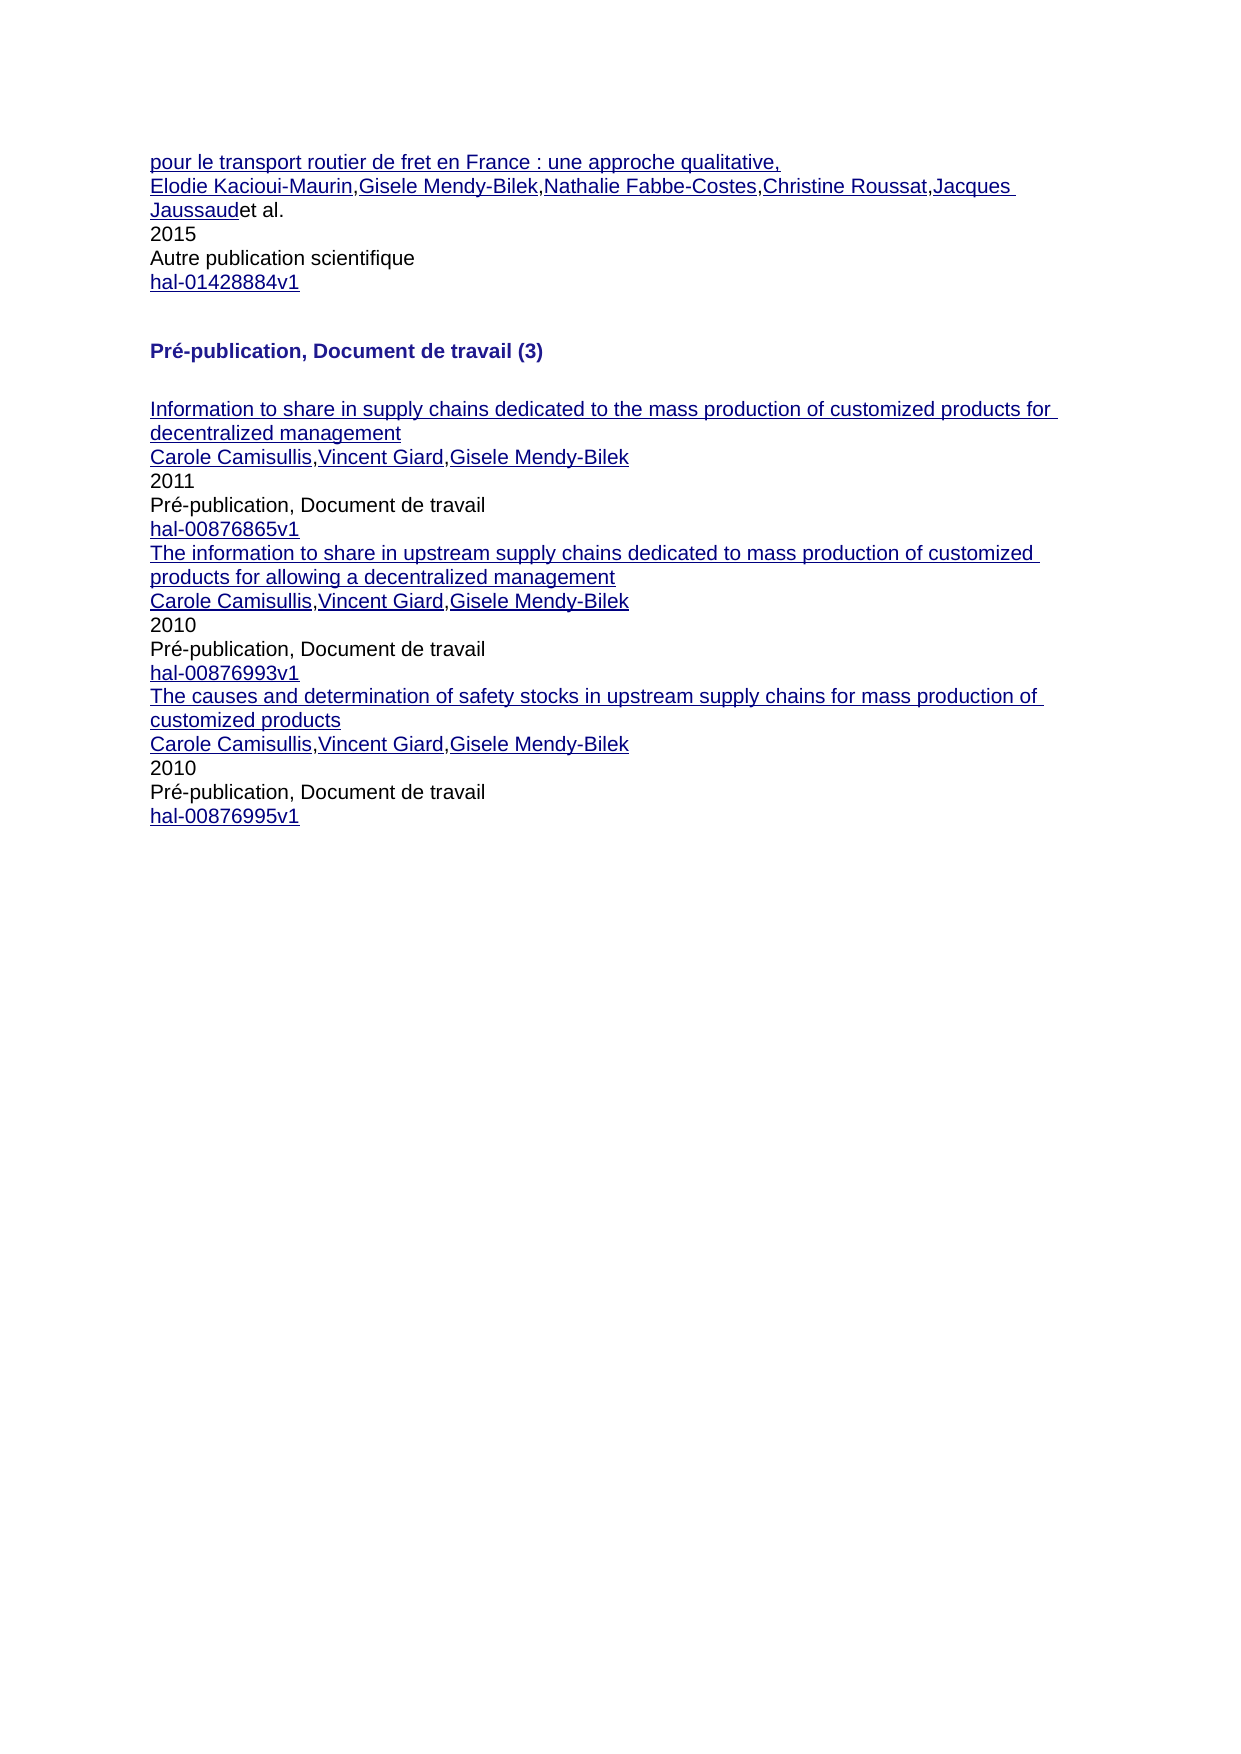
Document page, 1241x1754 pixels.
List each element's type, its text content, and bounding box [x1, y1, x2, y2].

table_cell The information to share in upstream supply chains dedicated to mass production of customized products for allowing a decentralized management Carole Camisullis,Vincent Giard,Gisele Mendy-Bilek 2010 Pré-publication, Document de travail hal-00876993v1 [150, 541, 1090, 684]
table_header Etat des lieux des motivations, freins et pratiques associés à la mise en place de l’information CO2 pour le transport routier de fret en France : une approche qualitative, Elodie Kacioui-Maurin,Gisele Mendy-Bilek,Nathalie Fabbe-Costes,Christine Roussat,Jacques Jaussaudet al. 2015 Autre publication scientifique hal-01428884v1 [150, 150, 1090, 294]
table_cell The causes and determination of safety stocks in upstream supply chains for mass production of customized products Carole Camisullis,Vincent Giard,Gisele Mendy-Bilek 2010 Pré-publication, Document de travail hal-00876995v1 [150, 684, 1090, 828]
table_header Information to share in supply chains dedicated to the mass production of customized products for decentralized management Carole Camisullis,Vincent Giard,Gisele Mendy-Bilek 2011 Pré-publication, Document de travail hal-00876865v1 [150, 397, 1090, 541]
subtitle Pré-publication, Document de travail (3) [150, 338, 1090, 362]
